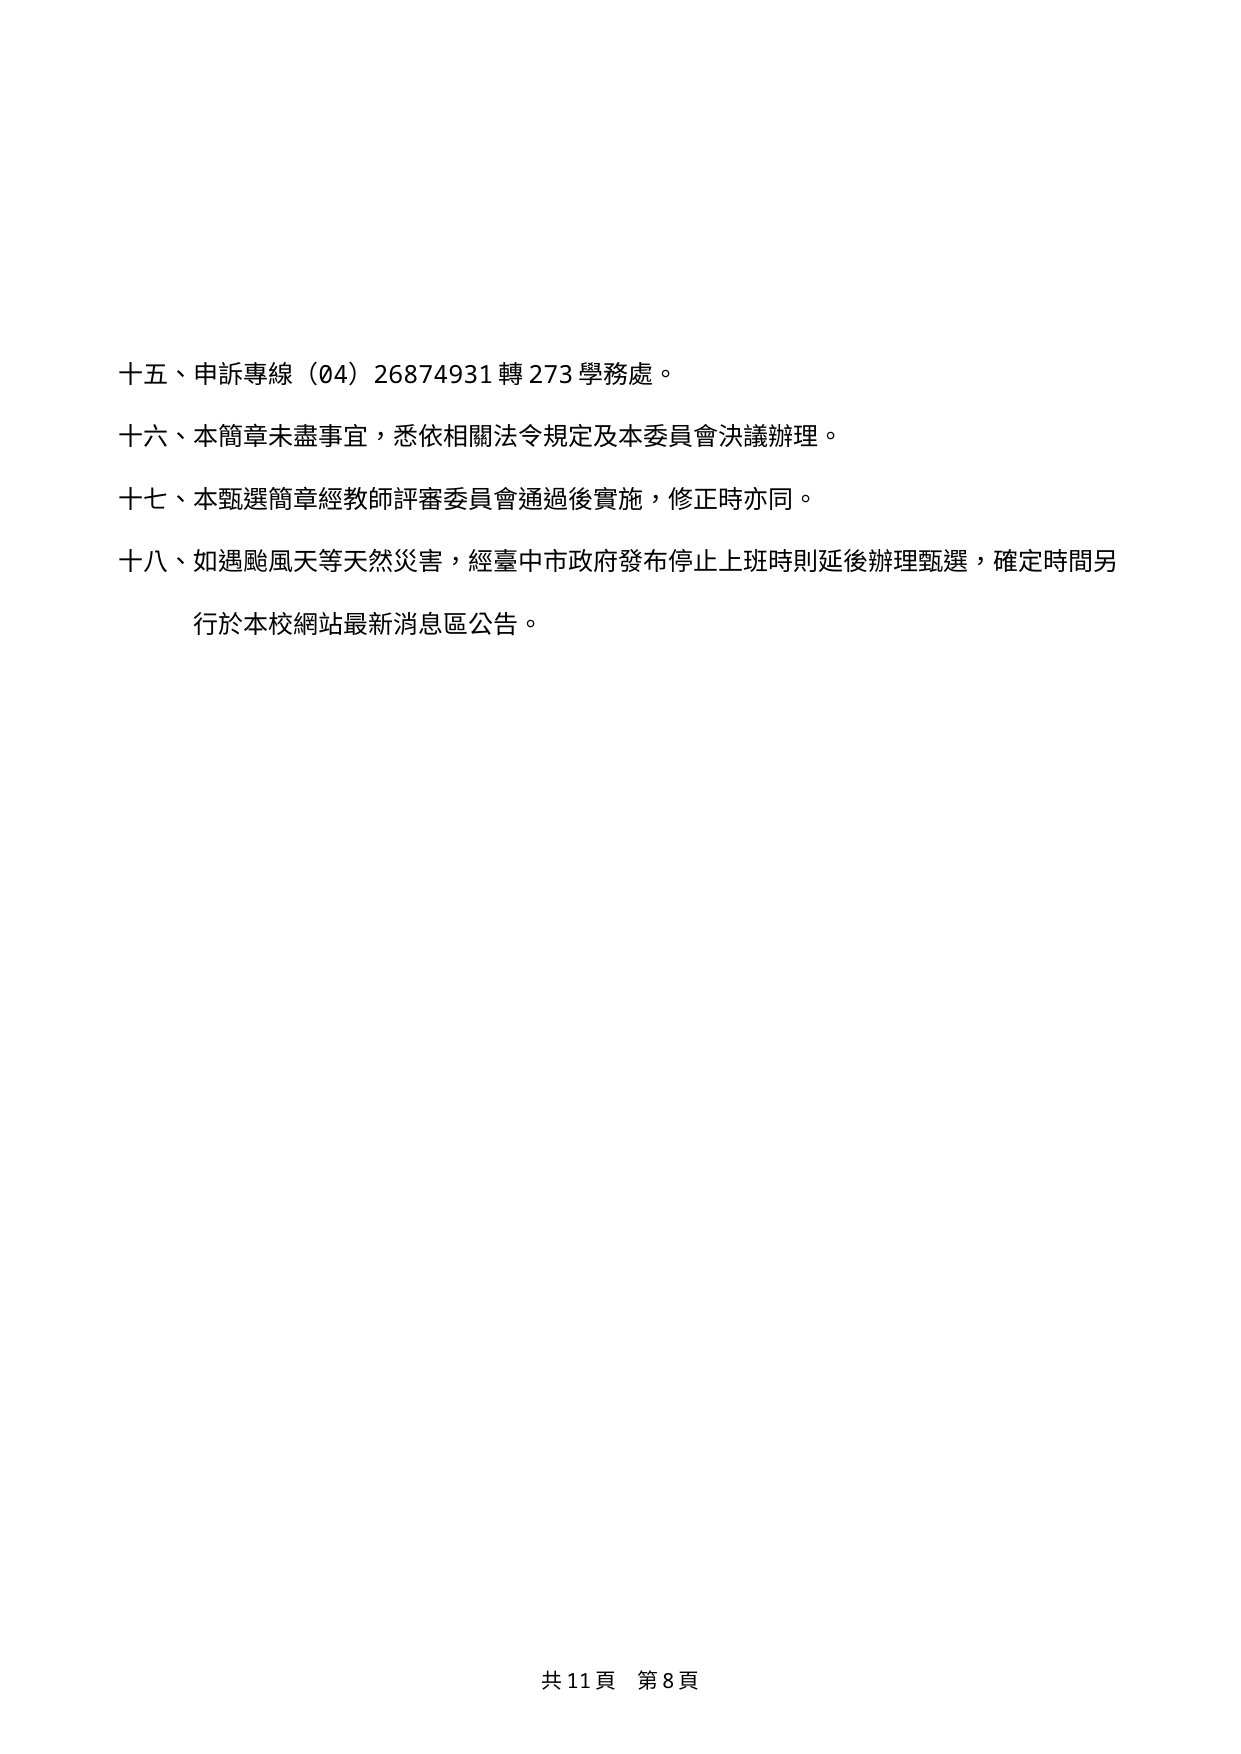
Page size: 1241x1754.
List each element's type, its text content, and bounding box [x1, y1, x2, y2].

text 十八、如遇颱風天等天然災害，經臺中市政府發布停止上班時則延後辦理甄選，確定時間另行於本校網站最新消息區公告。 [118, 518, 1122, 643]
text 十六、本簡章未盡事宜，悉依相關法令規定及本委員會決議辦理。 [118, 393, 1122, 456]
text 十五、申訴專線（04）26874931轉273學務處。 [118, 331, 1122, 393]
text 十七、本甄選簡章經教師評審委員會通過後實施，修正時亦同。 [118, 456, 1122, 518]
